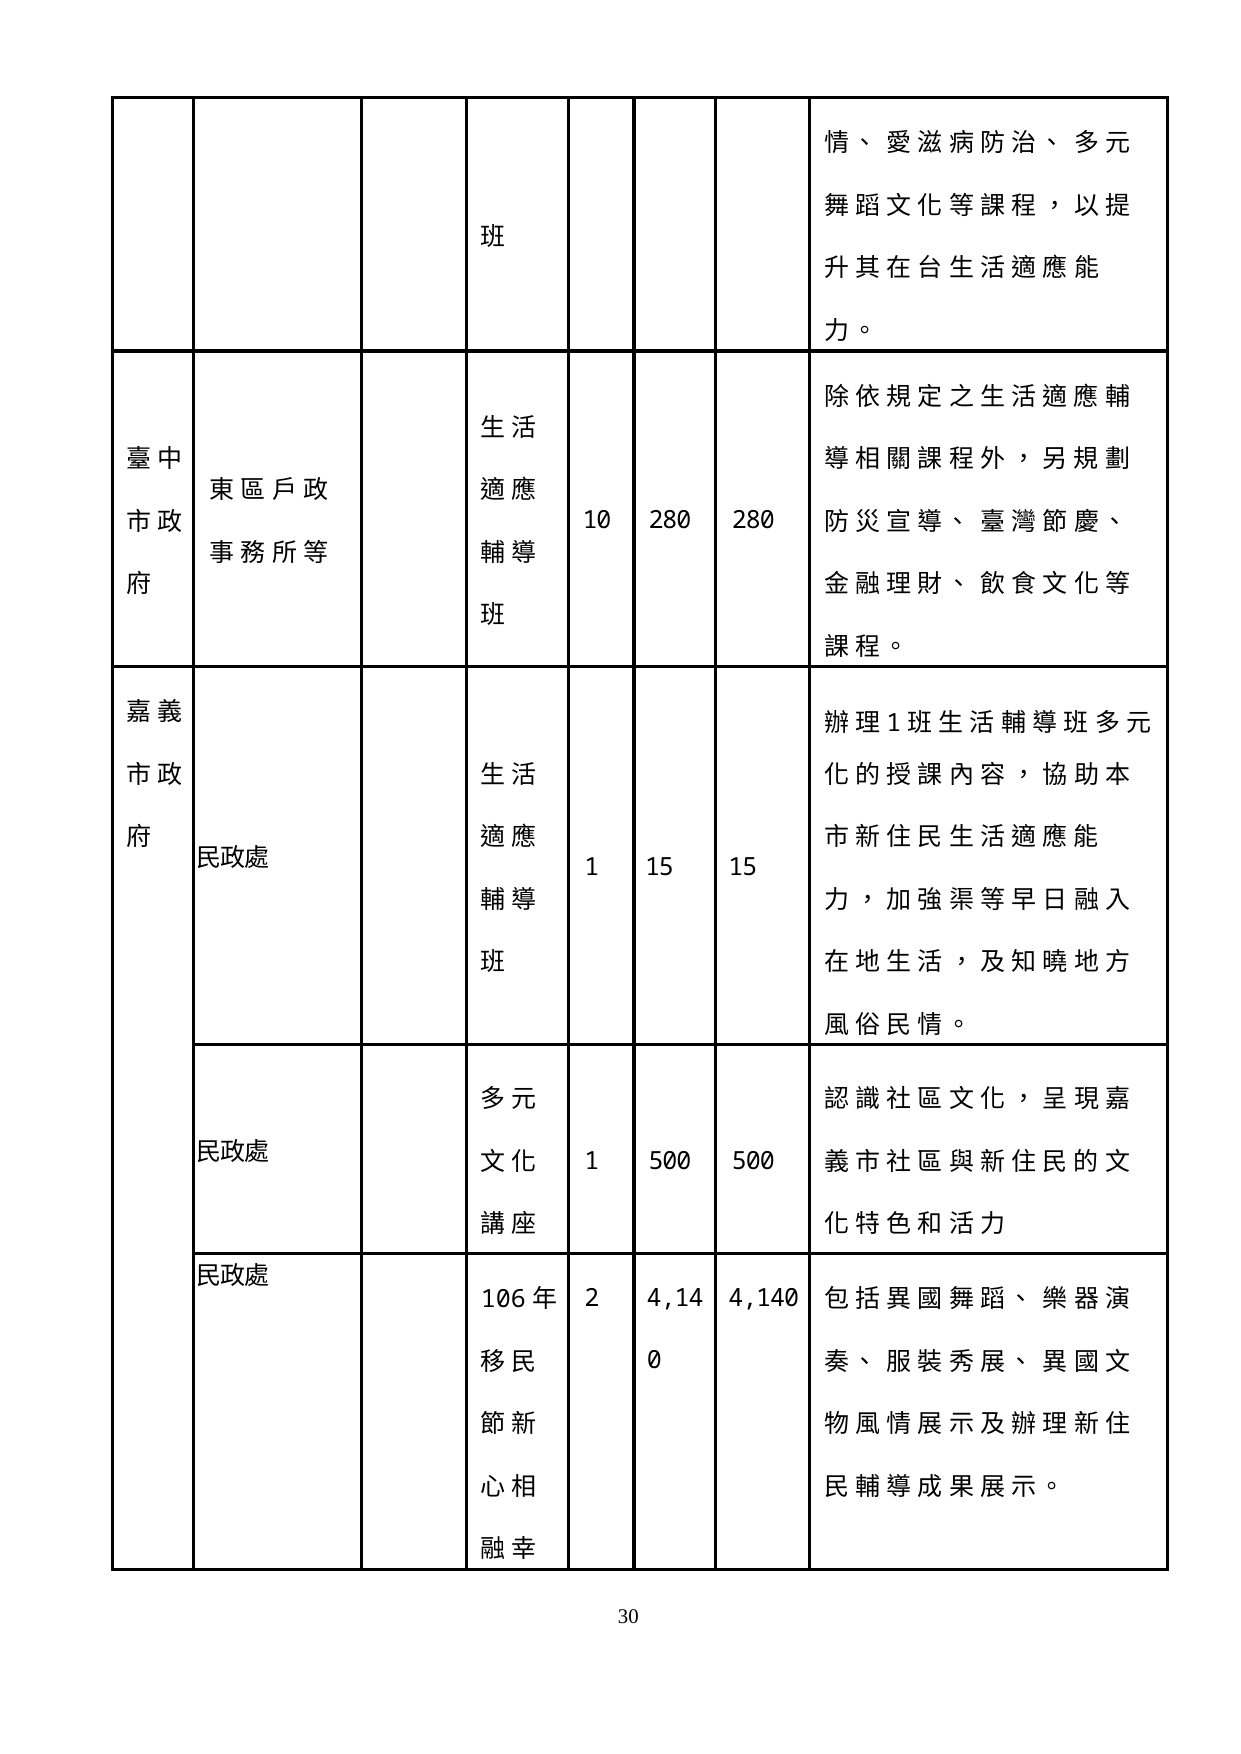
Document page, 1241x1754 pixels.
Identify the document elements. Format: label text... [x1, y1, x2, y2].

table_cell 4,140 [636, 1255, 714, 1568]
table_cell 民政處 [195, 668, 360, 1043]
table_cell 500 [717, 1046, 808, 1252]
table_cell 4,140 [717, 1255, 808, 1568]
table_cell [363, 668, 465, 1043]
table_cell 1 [570, 1046, 632, 1252]
table_cell 除依規定之生活適應輔導相關課程外，另規劃防災宣導、臺灣節慶、金融理財、飲食文化等課程。 [811, 353, 1166, 665]
table_cell 民政處 [195, 1255, 360, 1568]
table_cell 嘉義市政府 [114, 668, 192, 1568]
table_cell 情、愛滋病防治、多元舞蹈文化等課程，以提升其在台生活適應能力。 [811, 99, 1166, 349]
table_cell [636, 99, 714, 349]
table_cell 班 [468, 99, 567, 349]
table_cell 辦理1班生活輔導班多元化的授課內容，協助本市新住民生活適應能力，加強渠等早日融入在地生活，及知曉地方風俗民情。 [811, 668, 1166, 1043]
table_cell [363, 1046, 465, 1252]
table_cell 多元文化講座 [468, 1046, 567, 1252]
table_cell 生活適應輔導班 [468, 353, 567, 665]
table_cell [363, 353, 465, 665]
table_cell 1 [570, 668, 632, 1043]
table_cell [195, 99, 360, 349]
table_cell 臺中市政府 [114, 353, 192, 665]
table_cell 2 [570, 1255, 632, 1568]
table_cell 106年移民節新心相融幸 [468, 1255, 567, 1568]
table_cell 包括異國舞蹈、樂器演奏、服裝秀展、異國文物風情展示及辦理新住民輔導成果展示。 [811, 1255, 1166, 1568]
table_cell 民政處 [195, 1046, 360, 1252]
table_cell [363, 1255, 465, 1568]
table_cell [717, 99, 808, 349]
table_cell 15 [636, 668, 714, 1043]
table_cell [114, 99, 192, 349]
table_cell 東區戶政事務所等 [195, 353, 360, 665]
table_cell 280 [717, 353, 808, 665]
table_cell 15 [717, 668, 808, 1043]
table_cell [570, 99, 632, 349]
table_cell 認識社區文化，呈現嘉義市社區與新住民的文化特色和活力 [811, 1046, 1166, 1252]
table_cell [363, 99, 465, 349]
table_cell 500 [636, 1046, 714, 1252]
table_cell 280 [636, 353, 714, 665]
table_cell 生活適應輔導班 [468, 668, 567, 1043]
table_cell 10 [570, 353, 632, 665]
